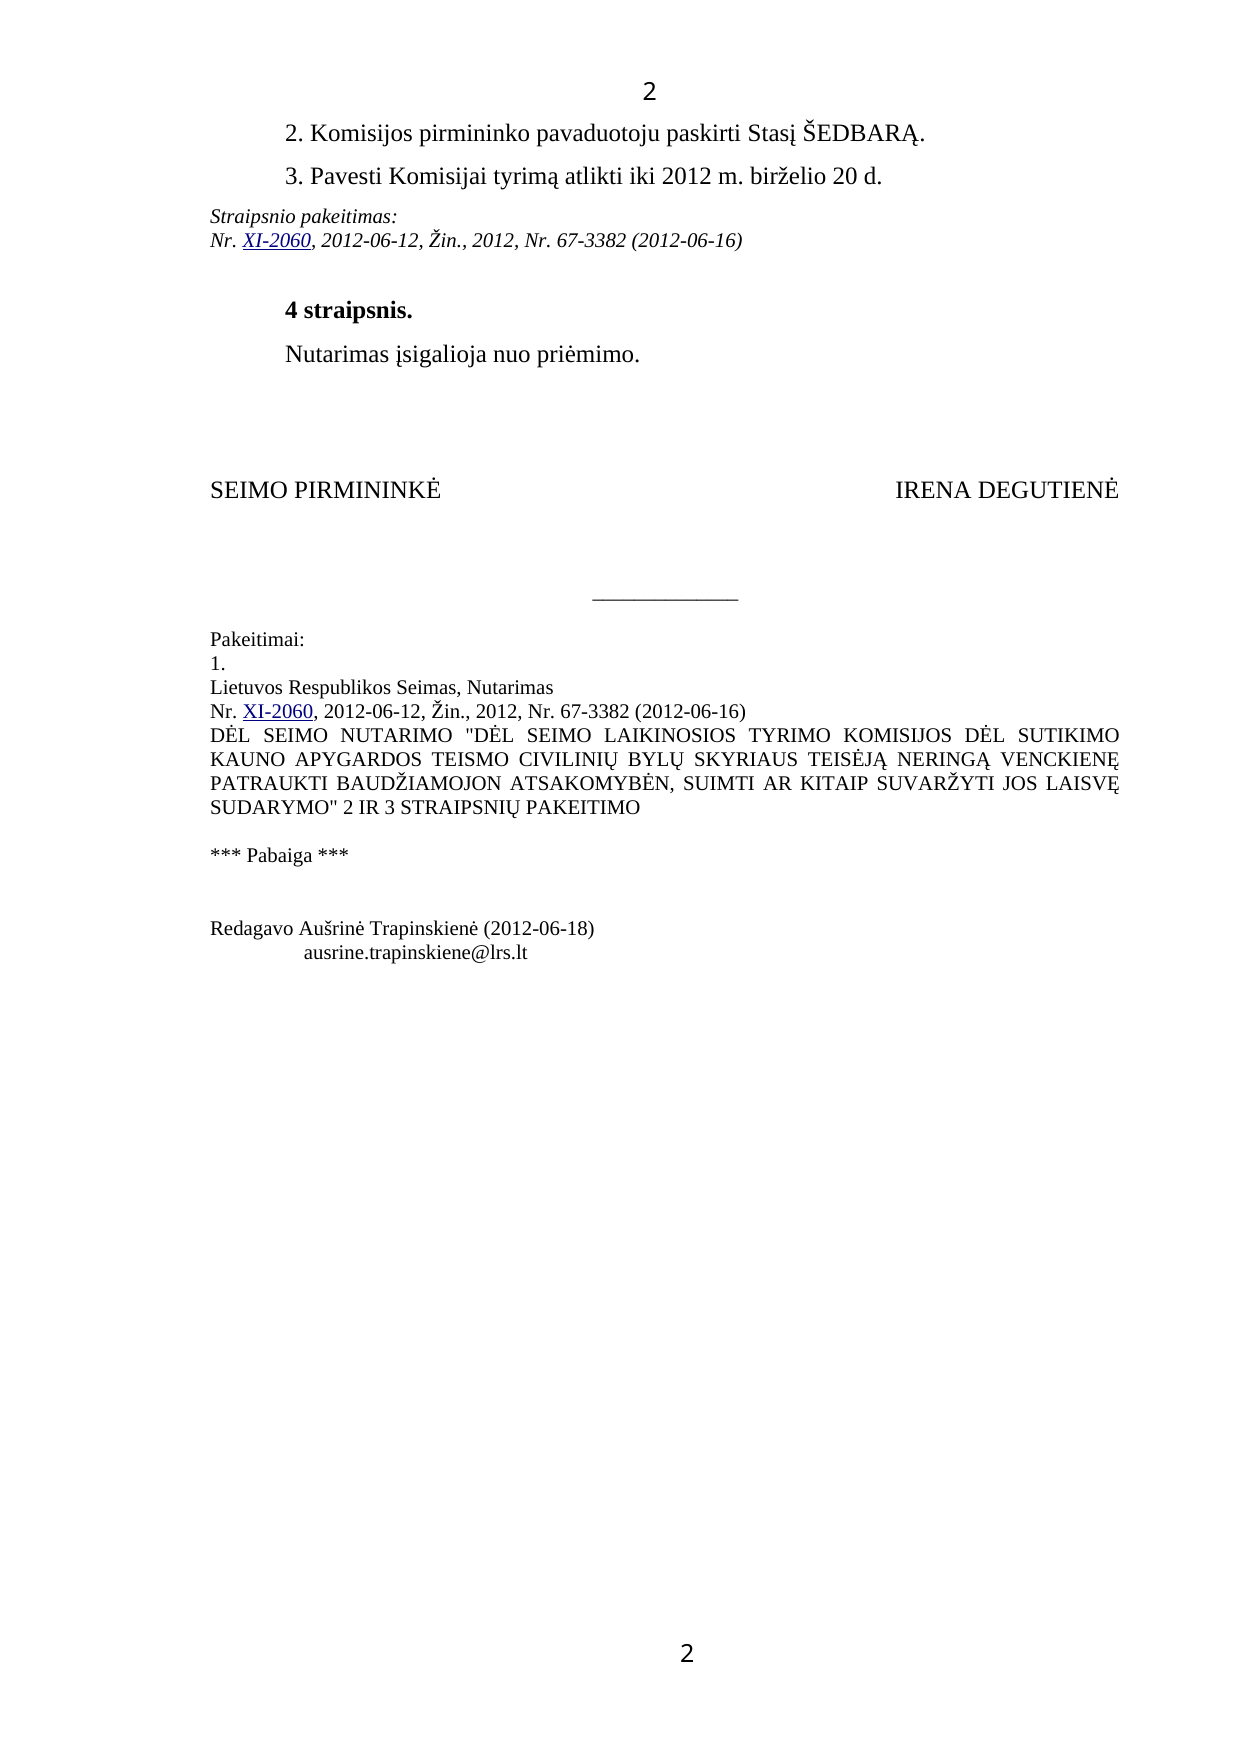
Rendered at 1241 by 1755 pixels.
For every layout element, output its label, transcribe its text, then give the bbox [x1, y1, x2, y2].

text 1. [210, 651, 1120, 675]
text SEIMO PIRMININKĖ IRENA DEGUTIENĖ [210, 475, 1120, 504]
text DĖL SEIMO NUTARIMO "DĖL SEIMO LAIKINOSIOS TYRIMO KOMISIJOS DĖL SUTIKIMO KAUNO APYGARDOS TEISMO CIVILINIŲ BYLŲ SKYRIAUS TEISĖJĄ NERINGĄ VENCKIENĘ PATRAUKTI BAUDŽIAMOJON ATSAKOMYBĖN, SUIMTI AR KITAIP SUVARŽYTI JOS LAISVĘ SUDARYMO" 2 IR 3 STRAIPSNIŲ PAKEITIMO [210, 723, 1120, 819]
text ausrine.trapinskiene@lrs.lt [210, 940, 1120, 964]
text Redagavo Aušrinė Trapinskienė (2012-06-18) [210, 916, 1120, 940]
text Nr. XI-2060, 2012-06-12, Žin., 2012, Nr. 67-3382 (2012-06-16) [210, 228, 1120, 252]
text *** Pabaiga *** [210, 843, 1120, 867]
text ______________ [210, 579, 1120, 603]
text Pakeitimai: [210, 627, 1120, 651]
text Straipsnio pakeitimas: [210, 204, 1120, 228]
text Lietuvos Respublikos Seimas, Nutarimas [210, 675, 1120, 699]
text 3. Pavesti Komisijai tyrimą atlikti iki 2012 m. birželio 20 d. [210, 161, 1120, 190]
text Nutarimas įsigalioja nuo priėmimo. [210, 339, 1120, 367]
text 4 straipsnis. [210, 296, 1120, 324]
text 2. Komisijos pirmininko pavaduotoju paskirti Stasį ŠEDBARĄ. [210, 118, 1120, 147]
text Nr. XI-2060, 2012-06-12, Žin., 2012, Nr. 67-3382 (2012-06-16) [210, 699, 1120, 723]
